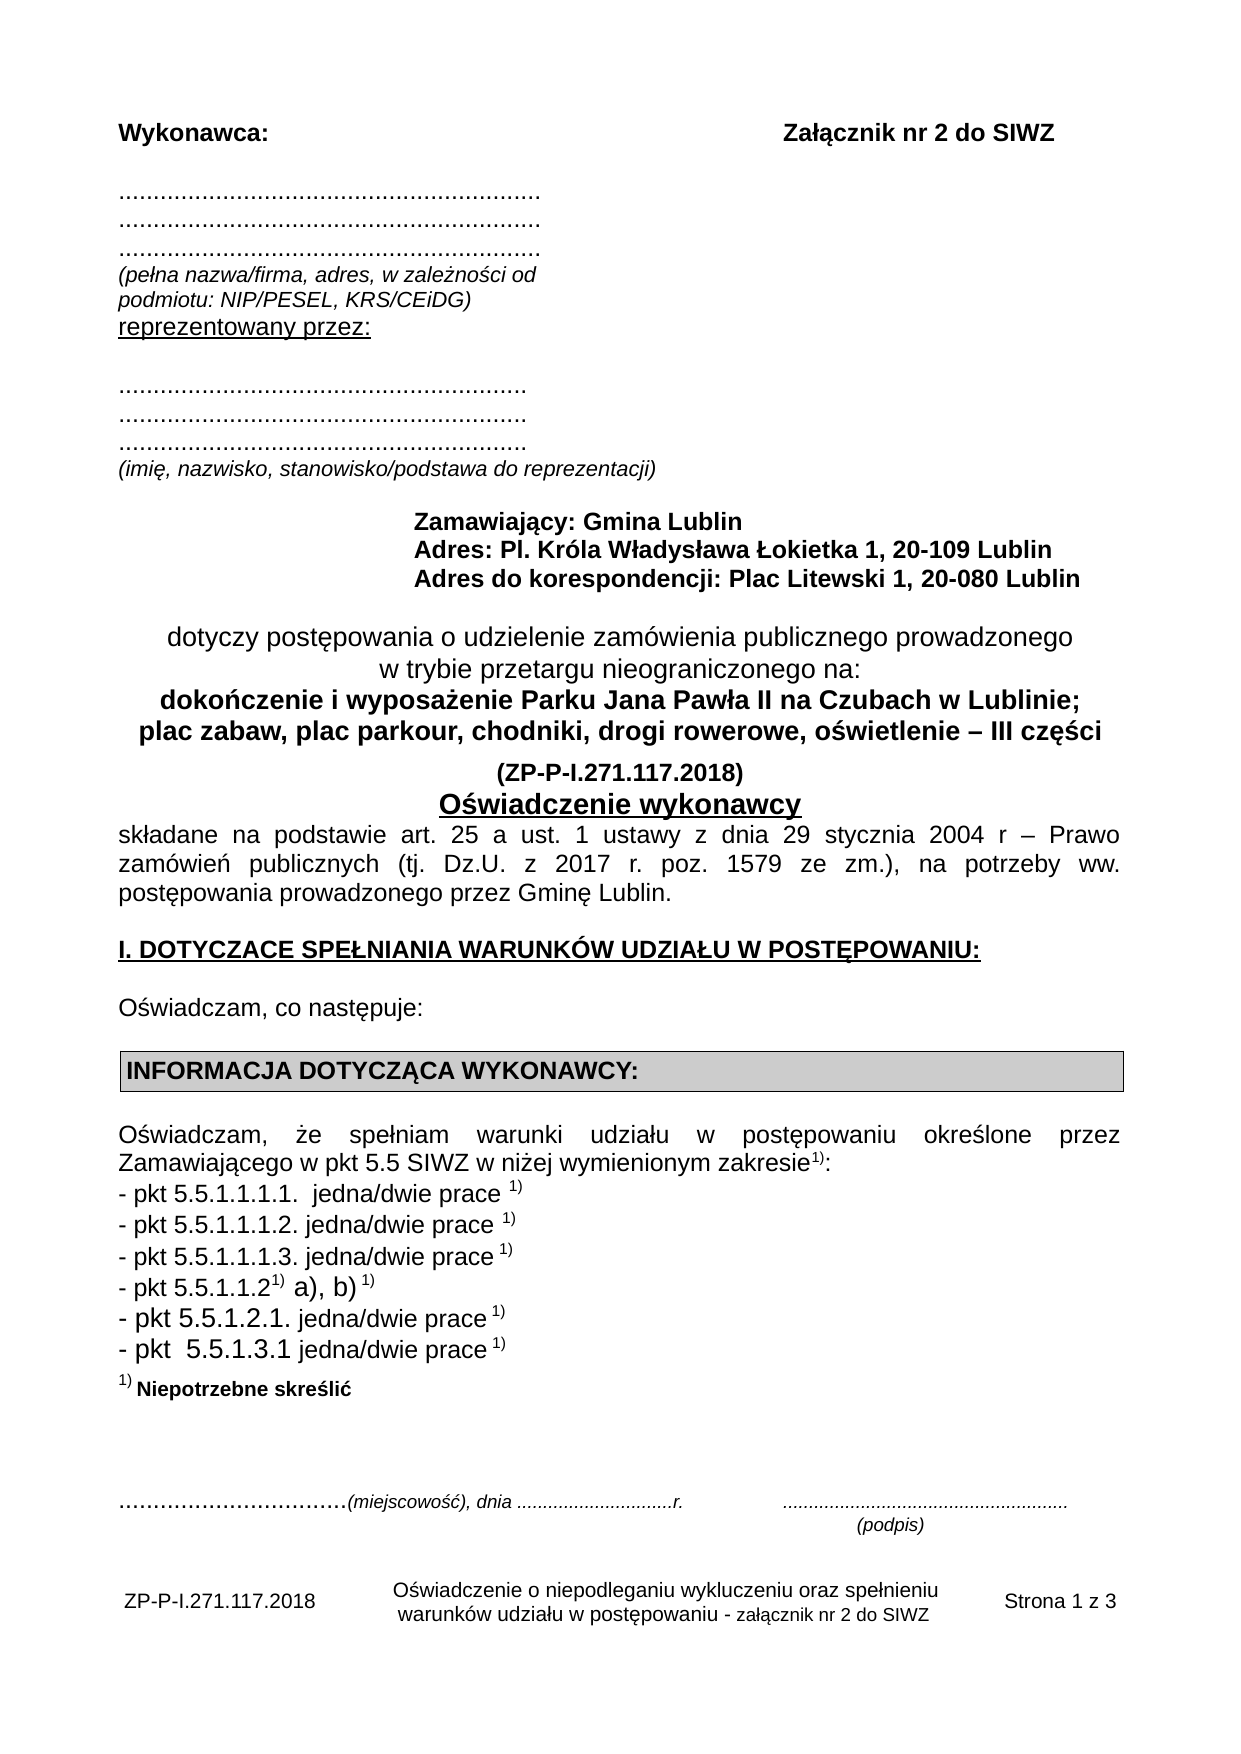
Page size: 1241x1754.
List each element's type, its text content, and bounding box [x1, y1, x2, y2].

text ........................................................... [118, 370, 1122, 398]
text (pełna nazwa/firma, adres, w zależności od [118, 262, 1122, 287]
text ............................................................. [118, 204, 1122, 233]
text (ZP-P-I.271.117.2018) [118, 758, 1122, 787]
text Zamawiający: Gmina Lublin [118, 506, 1122, 535]
text - pkt 5.5.1.1.1.3. jedna/dwie prace 1) [118, 1240, 1122, 1271]
text ............................................................. [118, 176, 1122, 204]
text Oświadczenie wykonawcy [118, 787, 1122, 821]
text składane na podstawie art. 25 a ust. 1 ustawy z dnia 29 stycznia 2004 r – Prawo zamówień publicznych (tj. Dz.U. z 2017 r. poz. 1579 ze zm.), na potrzeby ww. postępowania prowadzonego przez Gminę Lublin. [118, 821, 1122, 907]
text - pkt 5.5.1.1.21) a), b) 1) [118, 1271, 1122, 1302]
text Wykonawca: Załącznik nr 2 do SIWZ [118, 118, 1122, 147]
text (podpis) [118, 1513, 1122, 1535]
text Adres: Pl. Króla Władysława Łokietka 1, 20-109 Lublin [118, 535, 1122, 564]
text - pkt 5.5.1.2.1. jedna/dwie prace 1) [118, 1302, 1122, 1333]
text ........................................................... [118, 398, 1122, 427]
text Oświadczam, co następuje: [118, 993, 1122, 1022]
text podmiotu: NIP/PESEL, KRS/CEiDG) [118, 287, 1122, 312]
text ............................................................. [118, 233, 1122, 262]
text reprezentowany przez: [118, 312, 1122, 341]
text (imię, nazwisko, stanowisko/podstawa do reprezentacji) [118, 456, 1122, 481]
table_header INFORMACJA DOTYCZĄCA WYKONAWCY: [121, 1052, 1123, 1091]
text Adres do korespondencji: Plac Litewski 1, 20-080 Lublin [118, 564, 1122, 593]
text I. DOTYCZACE SPEŁNIANIA WARUNKÓW UDZIAŁU W POSTĘPOWANIU: [118, 936, 1122, 964]
text dotyczy postępowania o udzielenie zamówienia publicznego prowadzonego w trybie przetargu nieograniczonego na: [118, 621, 1122, 684]
text dokończenie i wyposażenie Parku Jana Pawła II na Czubach w Lublinie; plac zabaw, plac parkour, chodniki, drogi rowerowe, oświetlenie – III części [118, 684, 1122, 746]
text - pkt 5.5.1.1.1.1. jedna/dwie prace 1) [118, 1177, 1122, 1208]
text .................................(miejscowość), dnia ..............................r. ....................................................... [118, 1484, 1122, 1513]
text ........................................................... [118, 427, 1122, 456]
text - pkt 5.5.1.3.1 jedna/dwie prace 1) [118, 1333, 1122, 1365]
text Oświadczam, że spełniam warunki udziału w postępowaniu określone przez Zamawiającego w pkt 5.5 SIWZ w niżej wymienionym zakresie1): [118, 1120, 1122, 1177]
text - pkt 5.5.1.1.1.2. jedna/dwie prace 1) [118, 1208, 1122, 1240]
text 1) Niepotrzebne skreślić [118, 1365, 1122, 1403]
